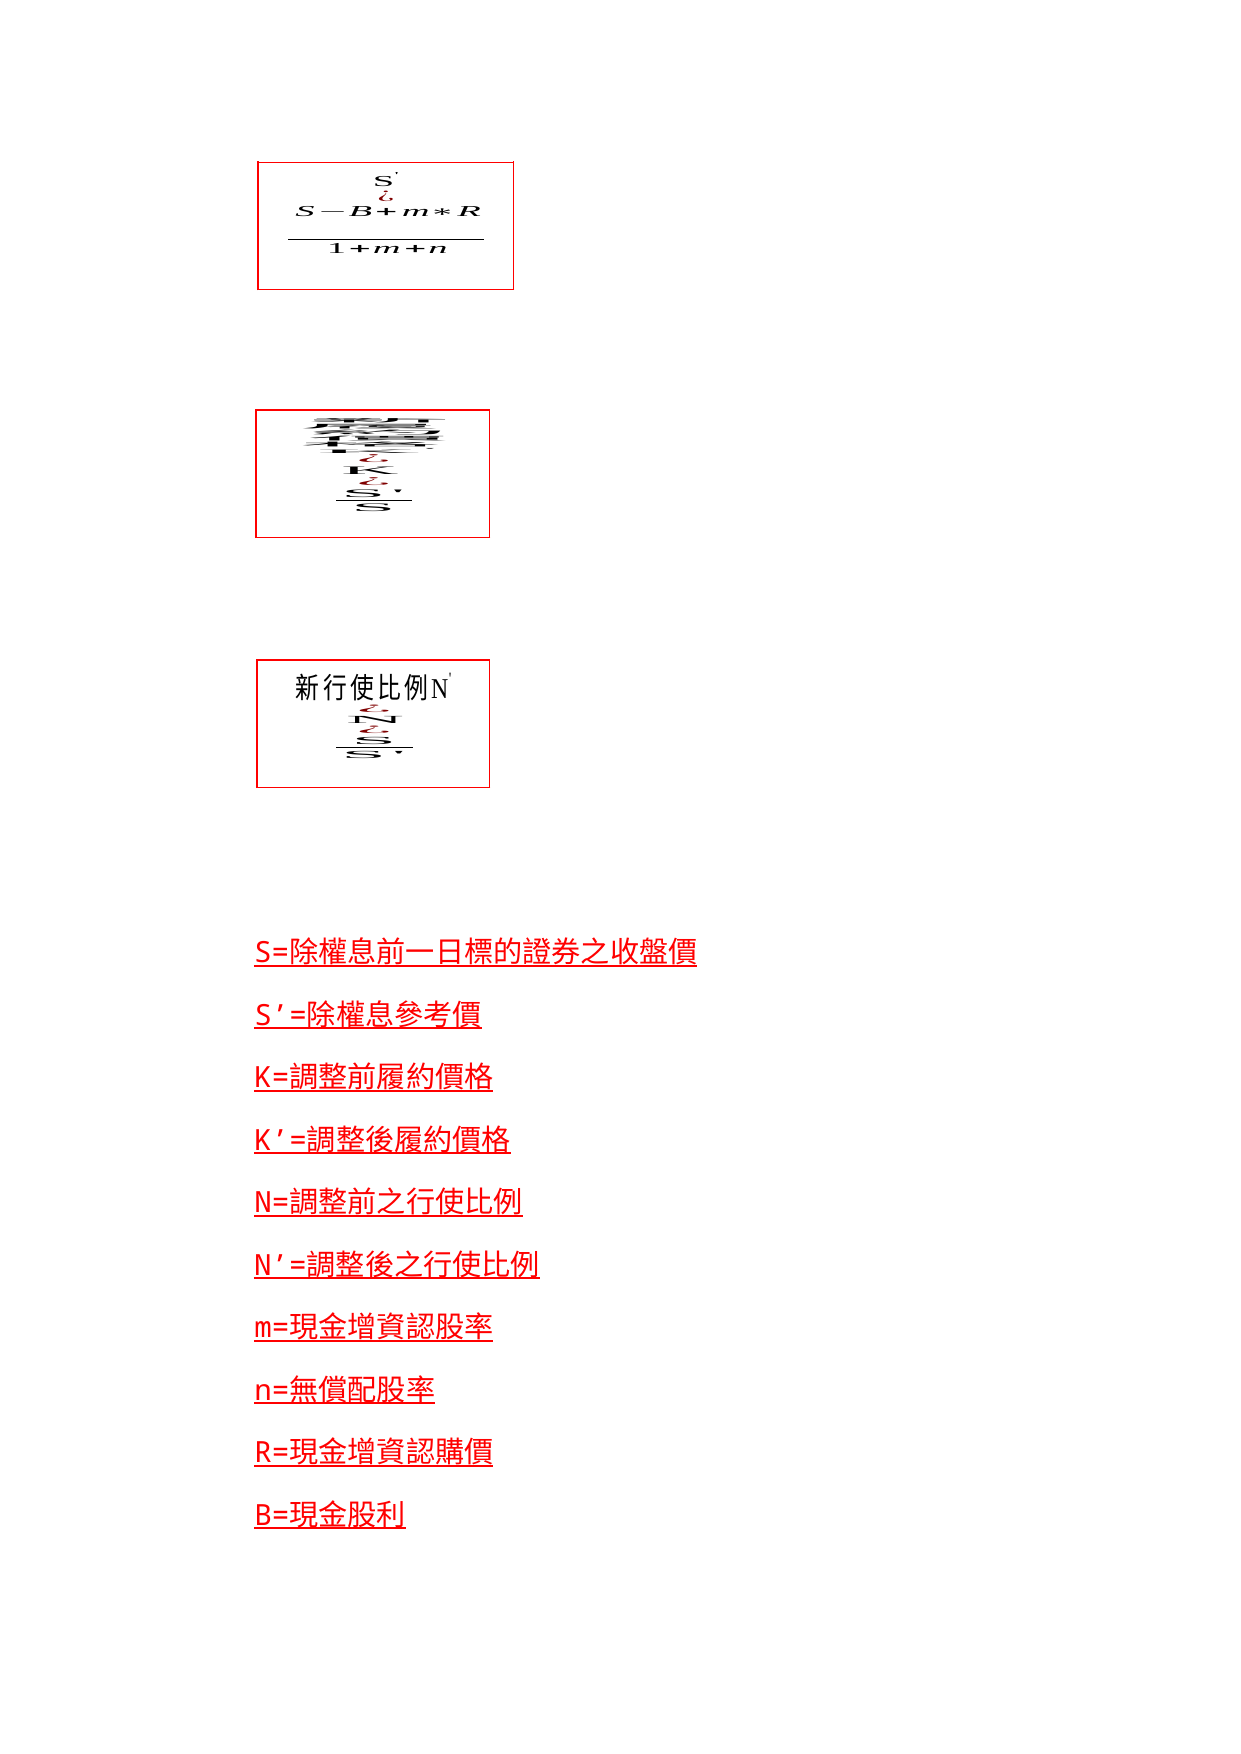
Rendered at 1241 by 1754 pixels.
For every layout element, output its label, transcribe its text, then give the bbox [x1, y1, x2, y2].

text m=現金增資認股率 [225, 1283, 1053, 1346]
text N’=調整後之行使比例 [254, 1221, 1053, 1283]
text R=現金增資認購價 [225, 1408, 1053, 1471]
text S=除權息前一日標的證券之收盤價 [254, 908, 1053, 971]
text N=調整前之行使比例 [225, 1158, 1053, 1221]
text B=現金股利 [225, 1471, 1053, 1533]
text K’=調整後履約價格 [225, 1096, 1053, 1158]
text K=調整前履約價格 [225, 1033, 1053, 1096]
text n=無償配股率 [225, 1346, 1053, 1408]
text S’=除權息參考價 [225, 971, 1053, 1033]
